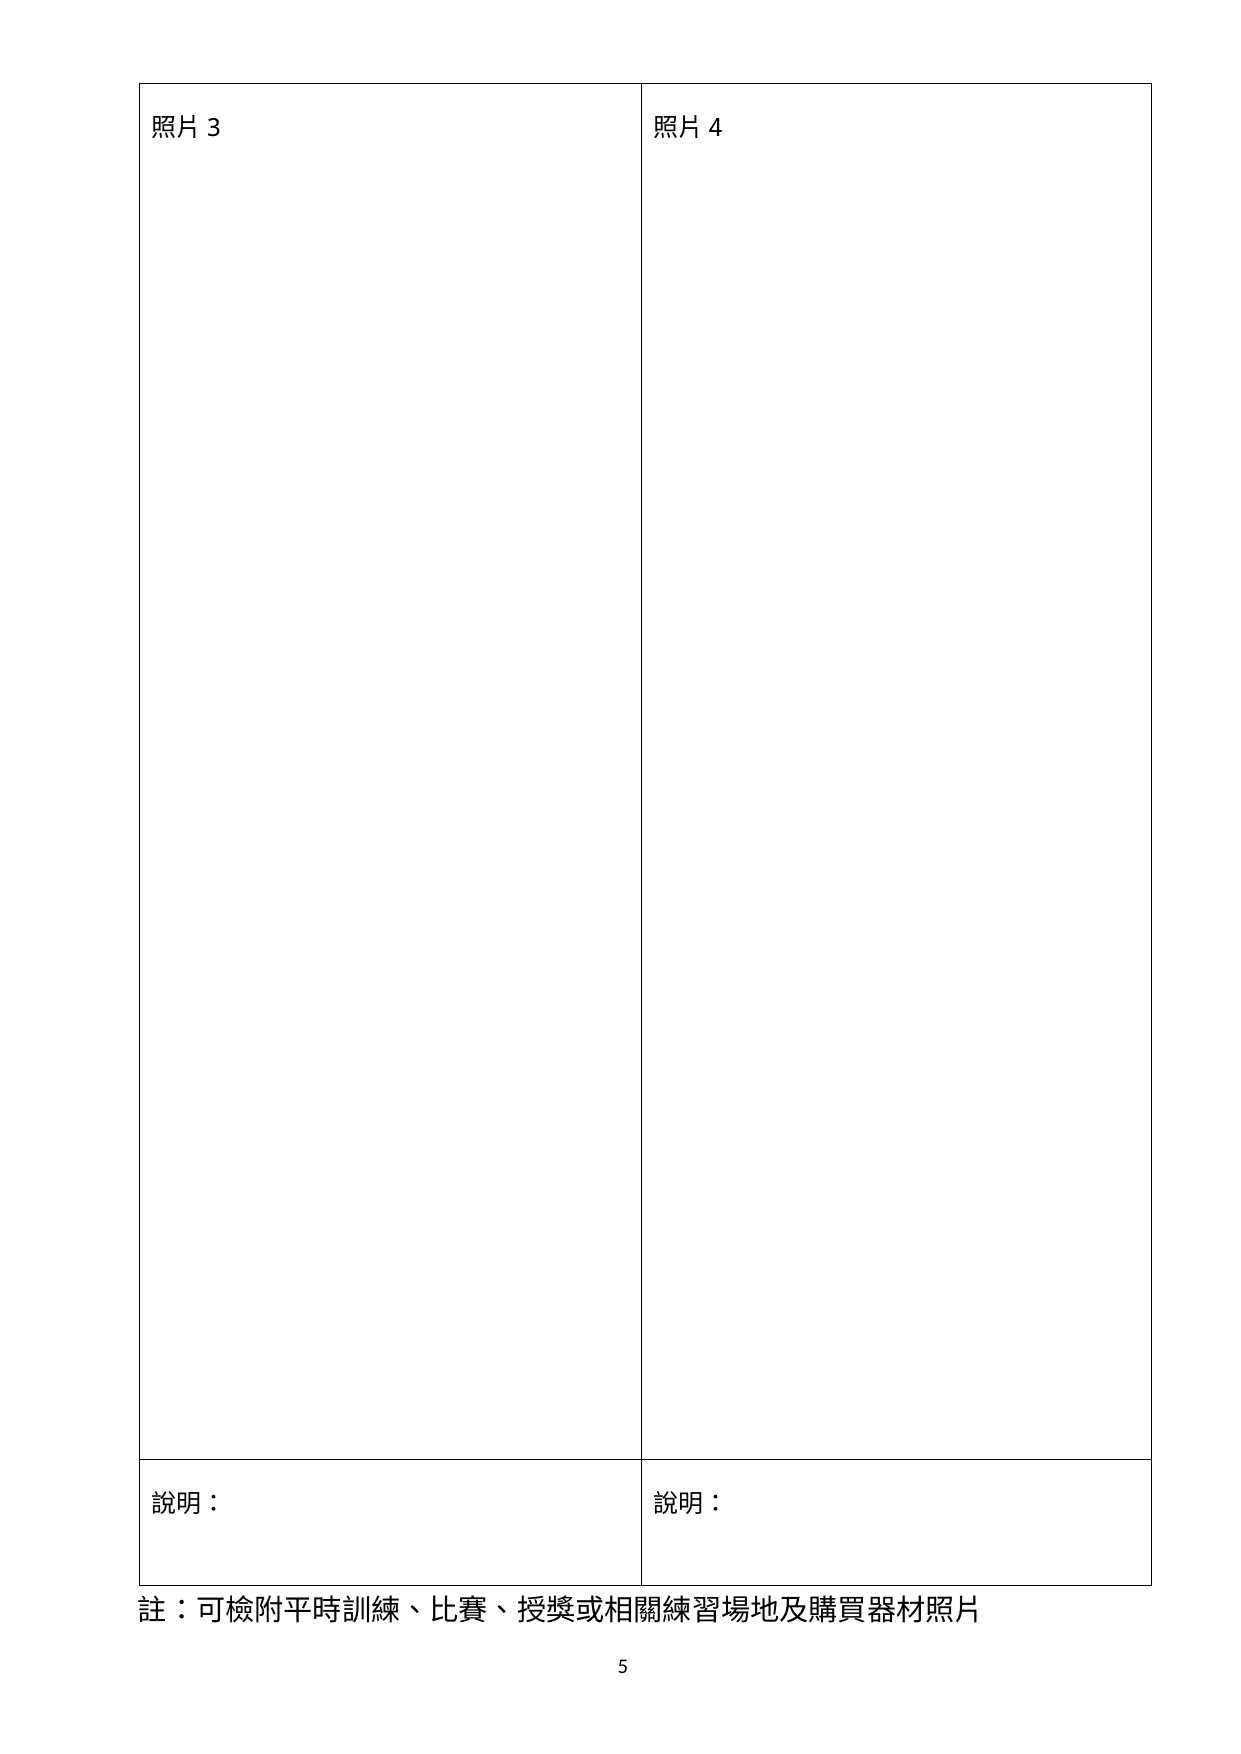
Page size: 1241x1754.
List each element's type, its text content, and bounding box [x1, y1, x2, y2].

table_cell 照片4 [642, 84, 1151, 1459]
table_cell 照片3 [140, 84, 641, 1459]
table_cell 說明： [642, 1460, 1151, 1585]
text 註：可檢附平時訓練、比賽、授獎或相關練習場地及購買器材照片 [138, 1586, 1107, 1628]
table_cell 說明： [140, 1460, 641, 1585]
